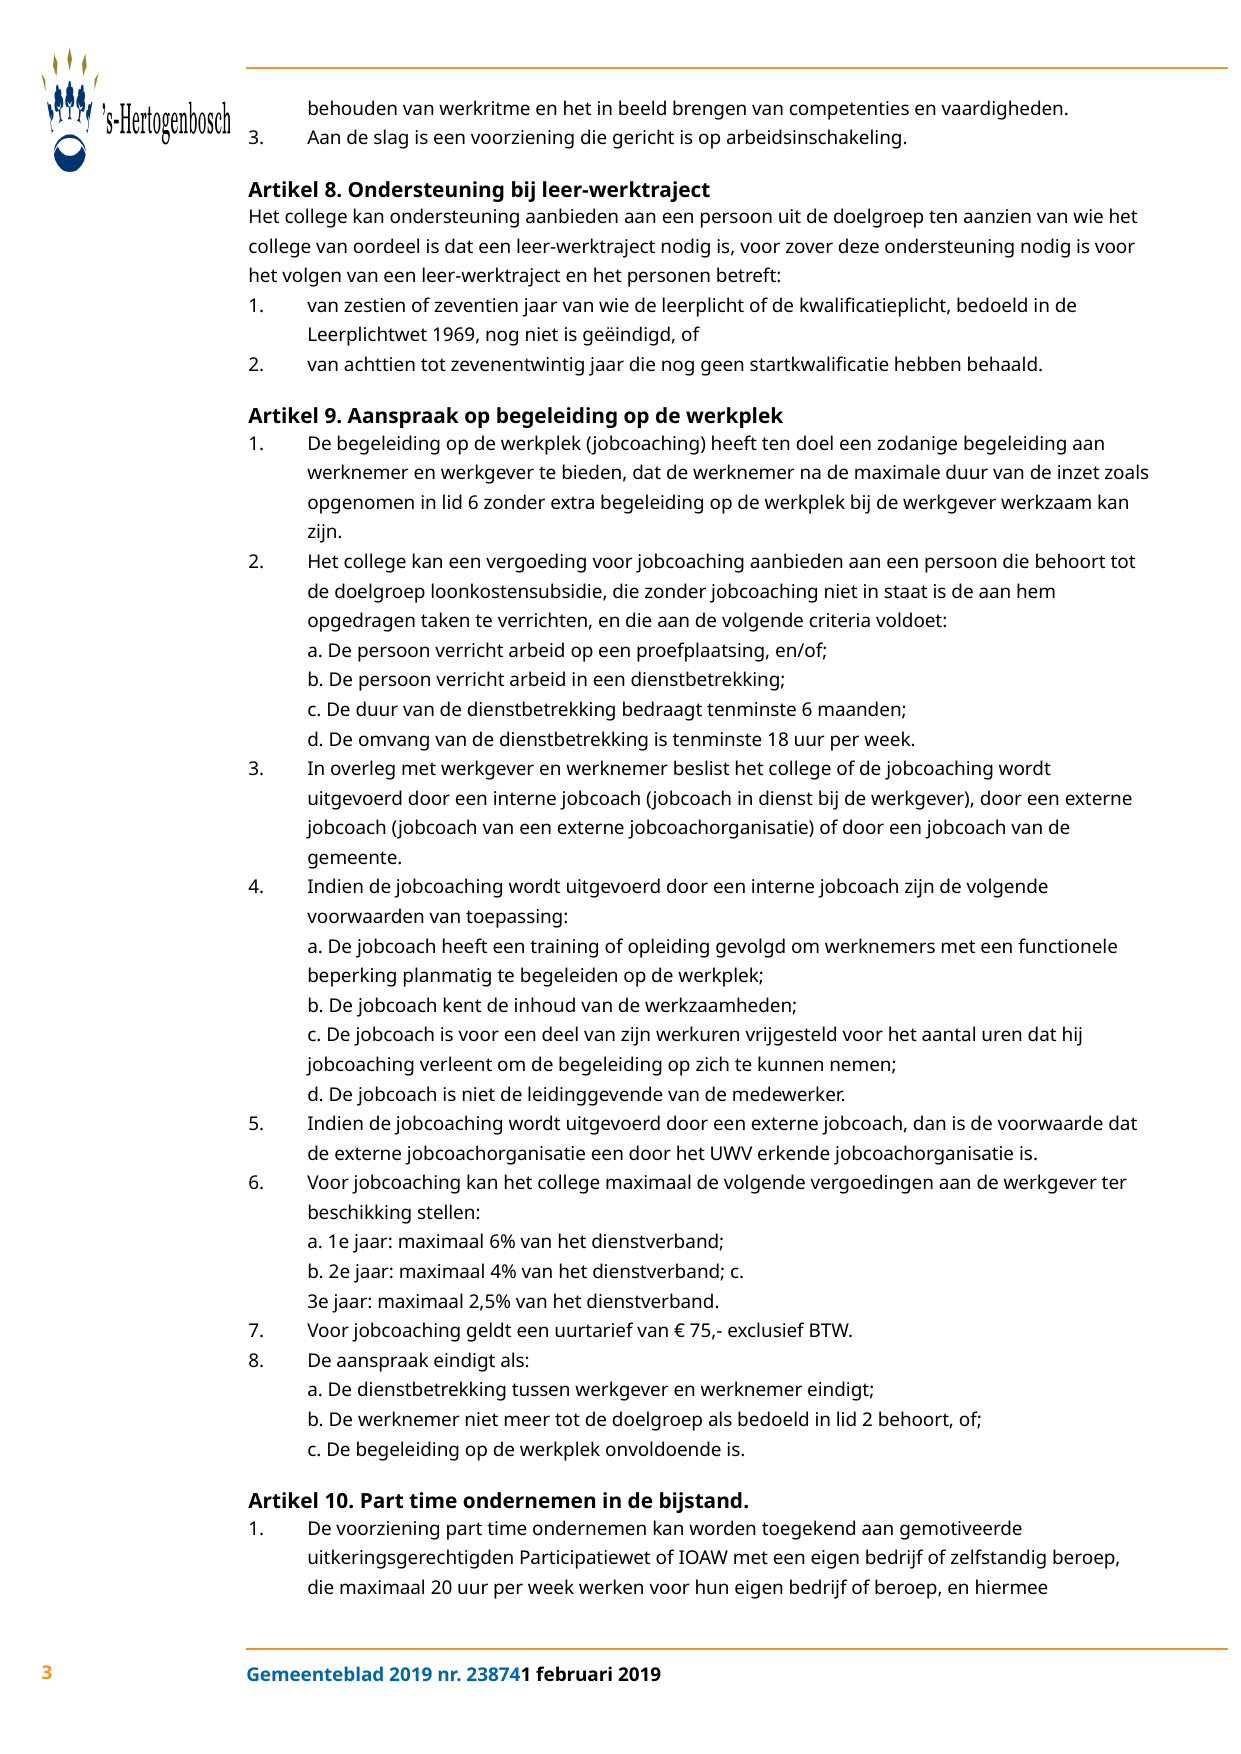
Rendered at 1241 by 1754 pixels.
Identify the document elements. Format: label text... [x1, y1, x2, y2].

list c. De begeleiding op de werkplek onvoldoende is. [248, 1436, 1152, 1462]
list b. De jobcoach kent de inhoud van de werkzaamheden; [248, 992, 1152, 1018]
text Artikel 10. Part time ondernemen in de bijstand. [248, 1486, 1152, 1515]
list b. De persoon verricht arbeid in een dienstbetrekking; [248, 667, 1152, 692]
list De begeleiding op de werkplek (jobcoaching) heeft ten doel een zodanige begeleiding aan werknemer en werkgever te bieden, dat de werknemer na de maximale duur van de inzet zoals opgenomen in lid 6 zonder extra begeleiding op de werkplek bij de werkgever werkzaam kan zijn. [248, 430, 1152, 544]
list a. De persoon verricht arbeid op een proefplaatsing, en/of; [248, 637, 1152, 663]
text Artikel 8. Ondersteuning bij leer-werktraject [248, 175, 1152, 203]
list d. De jobcoach is niet de leidinggevende van de medewerker. [248, 1081, 1152, 1107]
list d. De omvang van de dienstbetrekking is tenminste 18 uur per week. [248, 726, 1152, 752]
list c. De duur van de dienstbetrekking bedraagt tenminste 6 maanden; [248, 696, 1152, 722]
picture [41, 47, 231, 172]
list Indien de jobcoaching wordt uitgevoerd door een externe jobcoach, dan is de voorwaarde dat de externe jobcoachorganisatie een door het UWV erkende jobcoachorganisatie is. [248, 1110, 1152, 1166]
list van zestien of zeventien jaar van wie de leerplicht of de kwalificatieplicht, bedoeld in de Leerplichtwet 1969, nog niet is geëindigd, of [248, 292, 1152, 347]
list b. 2e jaar: maximaal 4% van het dienstverband; c. [248, 1258, 1152, 1284]
text Het college kan ondersteuning aanbieden aan een persoon uit de doelgroep ten aanzien van wie het college van oordeel is dat een leer-werktraject nodig is, voor zover deze ondersteuning nodig is voor het volgen van een leer-werktraject en het personen betreft: [248, 203, 1152, 288]
list a. 1e jaar: maximaal 6% van het dienstverband; [248, 1229, 1152, 1254]
list Het college kan een vergoeding voor jobcoaching aanbieden aan een persoon die behoort tot de doelgroep loonkostensubsidie, die zonder jobcoaching niet in staat is de aan hem opgedragen taken te verrichten, en die aan de volgende criteria voldoet: [248, 548, 1152, 633]
list Indien de jobcoaching wordt uitgevoerd door een interne jobcoach zijn de volgende voorwaarden van toepassing: [248, 874, 1152, 929]
list Voor jobcoaching kan het college maximaal de volgende vergoedingen aan de werkgever ter beschikking stellen: [248, 1169, 1152, 1225]
list a. De dienstbetrekking tussen werkgever en werknemer eindigt; [248, 1377, 1152, 1402]
list De voorziening part time ondernemen kan worden toegekend aan gemotiveerde uitkeringsgerechtigden Participatiewet of IOAW met een eigen bedrijf of zelfstandig beroep, die maximaal 20 uur per week werken voor hun eigen bedrijf of beroep, en hiermee [248, 1515, 1152, 1599]
list Voor jobcoaching geldt een uurtarief van € 75,- exclusief BTW. [248, 1317, 1152, 1343]
list c. De jobcoach is voor een deel van zijn werkuren vrijgesteld voor het aantal uren dat hij jobcoaching verleent om de begeleiding op zich te kunnen nemen; [248, 1022, 1152, 1077]
list De aanspraak eindigt als: [248, 1347, 1152, 1373]
text Artikel 9. Aanspraak op begeleiding op de werkplek [248, 402, 1152, 430]
list Aan de slag is een voorziening die gericht is op arbeidsinschakeling. [248, 124, 1152, 150]
list In overleg met werkgever en werknemer beslist het college of de jobcoaching wordt uitgevoerd door een interne jobcoach (jobcoach in dienst bij de werkgever), door een externe jobcoach (jobcoach van een externe jobcoachorganisatie) of door een jobcoach van de gemeente. [248, 755, 1152, 870]
list b. De werknemer niet meer tot de doelgroep als bedoeld in lid 2 behoort, of; [248, 1406, 1152, 1432]
list 3e jaar: maximaal 2,5% van het dienstverband. [248, 1288, 1152, 1314]
list a. De jobcoach heeft een training of opleiding gevolgd om werknemers met een functionele beperking planmatig te begeleiden op de werkplek; [248, 933, 1152, 988]
list van achttien tot zevenentwintig jaar die nog geen startkwalificatie hebben behaald. [248, 351, 1152, 377]
list behouden van werkritme en het in beeld brengen van competenties en vaardigheden. [248, 95, 1152, 121]
